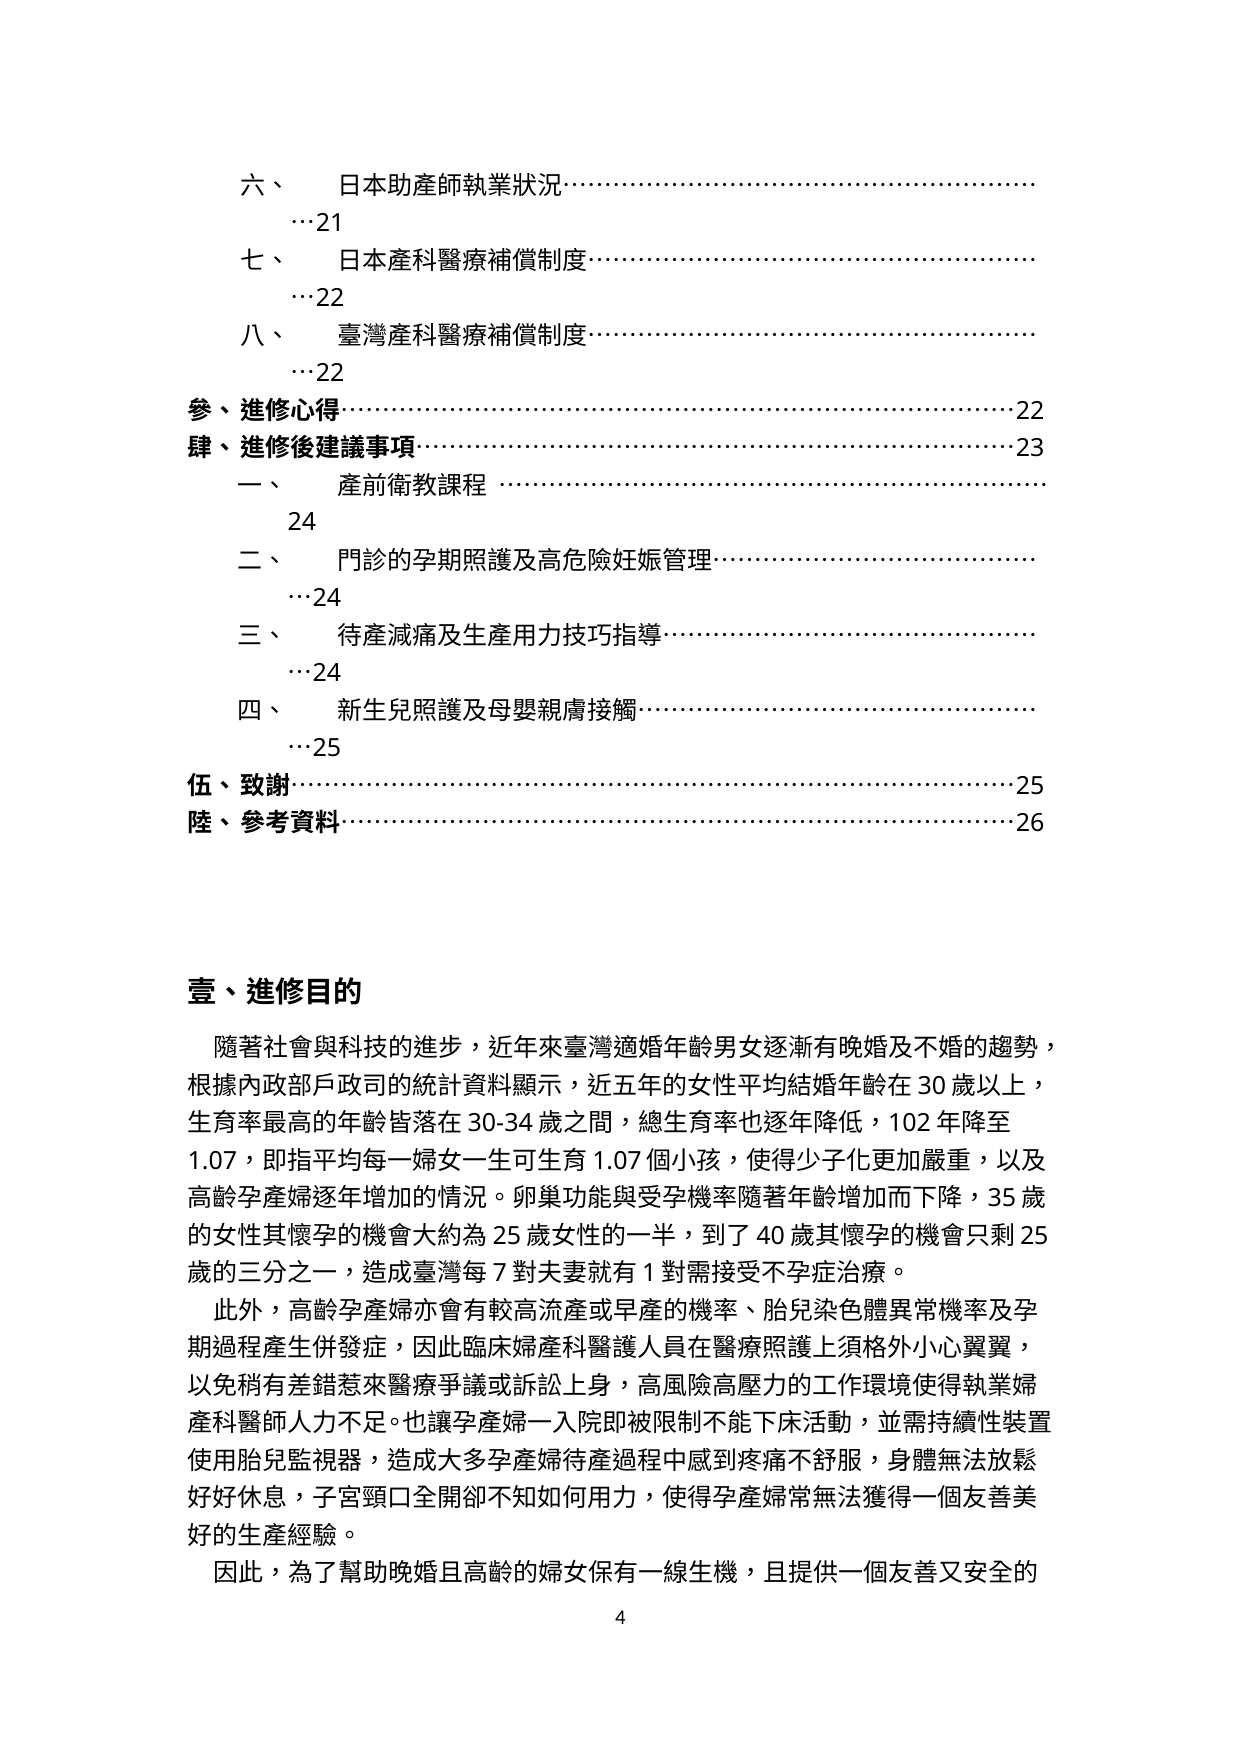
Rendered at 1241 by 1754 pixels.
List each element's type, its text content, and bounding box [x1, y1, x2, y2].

list 進修心得………………………………………………………………………22 [187, 389, 1053, 427]
list 待產減痛及生產用力技巧指導…………………………………………24 [237, 614, 1053, 689]
text 隨著社會與科技的進步，近年來臺灣適婚年齡男女逐漸有晚婚及不婚的趨勢，根據內政部戶政司的統計資料顯示，近五年的女性平均結婚年齡在30歲以上，生育率最高的年齡皆落在30-34歲之間，總生育率也逐年降低，102年降至1.07，即指平均每一婦女一生可生育1.07個小孩，使得少子化更加嚴重，以及高齡孕產婦逐年增加的情況。卵巢功能與受孕機率隨著年齡增加而下降，35歲的女性其懷孕的機會大約為25歲女性的一半，到了40歲其懷孕的機會只剩25歲的三分之一，造成臺灣每7對夫妻就有1對需接受不孕症治療。 [187, 1027, 1053, 1289]
list 新生兒照護及母嬰親膚接觸……………………………………………25 [237, 689, 1053, 764]
text 壹、進修目的 [187, 952, 1053, 1027]
list 進修後建議事項………………………………………………………………23 [187, 427, 1053, 464]
list 臺灣產科醫療補償制度…………………………………………………22 [241, 314, 1053, 389]
list 日本助產師執業狀況……………………………………………………21 [241, 164, 1053, 239]
list 產前衛教課程 …………………………………………………………24 [237, 464, 1053, 539]
list 門診的孕期照護及高危險妊娠管理……………………………………24 [237, 539, 1053, 614]
text 此外，高齡孕產婦亦會有較高流產或早產的機率、胎兒染色體異常機率及孕期過程產生併發症，因此臨床婦產科醫護人員在醫療照護上須格外小心翼翼，以免稍有差錯惹來醫療爭議或訴訟上身，高風險高壓力的工作環境使得執業婦產科醫師人力不足。也讓孕產婦一入院即被限制不能下床活動，並需持續性裝置使用胎兒監視器，造成大多孕產婦待產過程中感到疼痛不舒服，身體無法放鬆好好休息，子宮頸口全開卻不知如何用力，使得孕產婦常無法獲得一個友善美好的生產經驗。 [187, 1289, 1053, 1552]
list 日本產科醫療補償制度…………………………………………………22 [241, 239, 1053, 314]
text 因此，為了幫助晚婚且高齡的婦女保有一線生機，且提供一個友善又安全的 [187, 1552, 1053, 1589]
list 致謝……………………………………………………………………………25 [187, 764, 1053, 802]
list 參考資料………………………………………………………………………26 [187, 802, 1053, 839]
